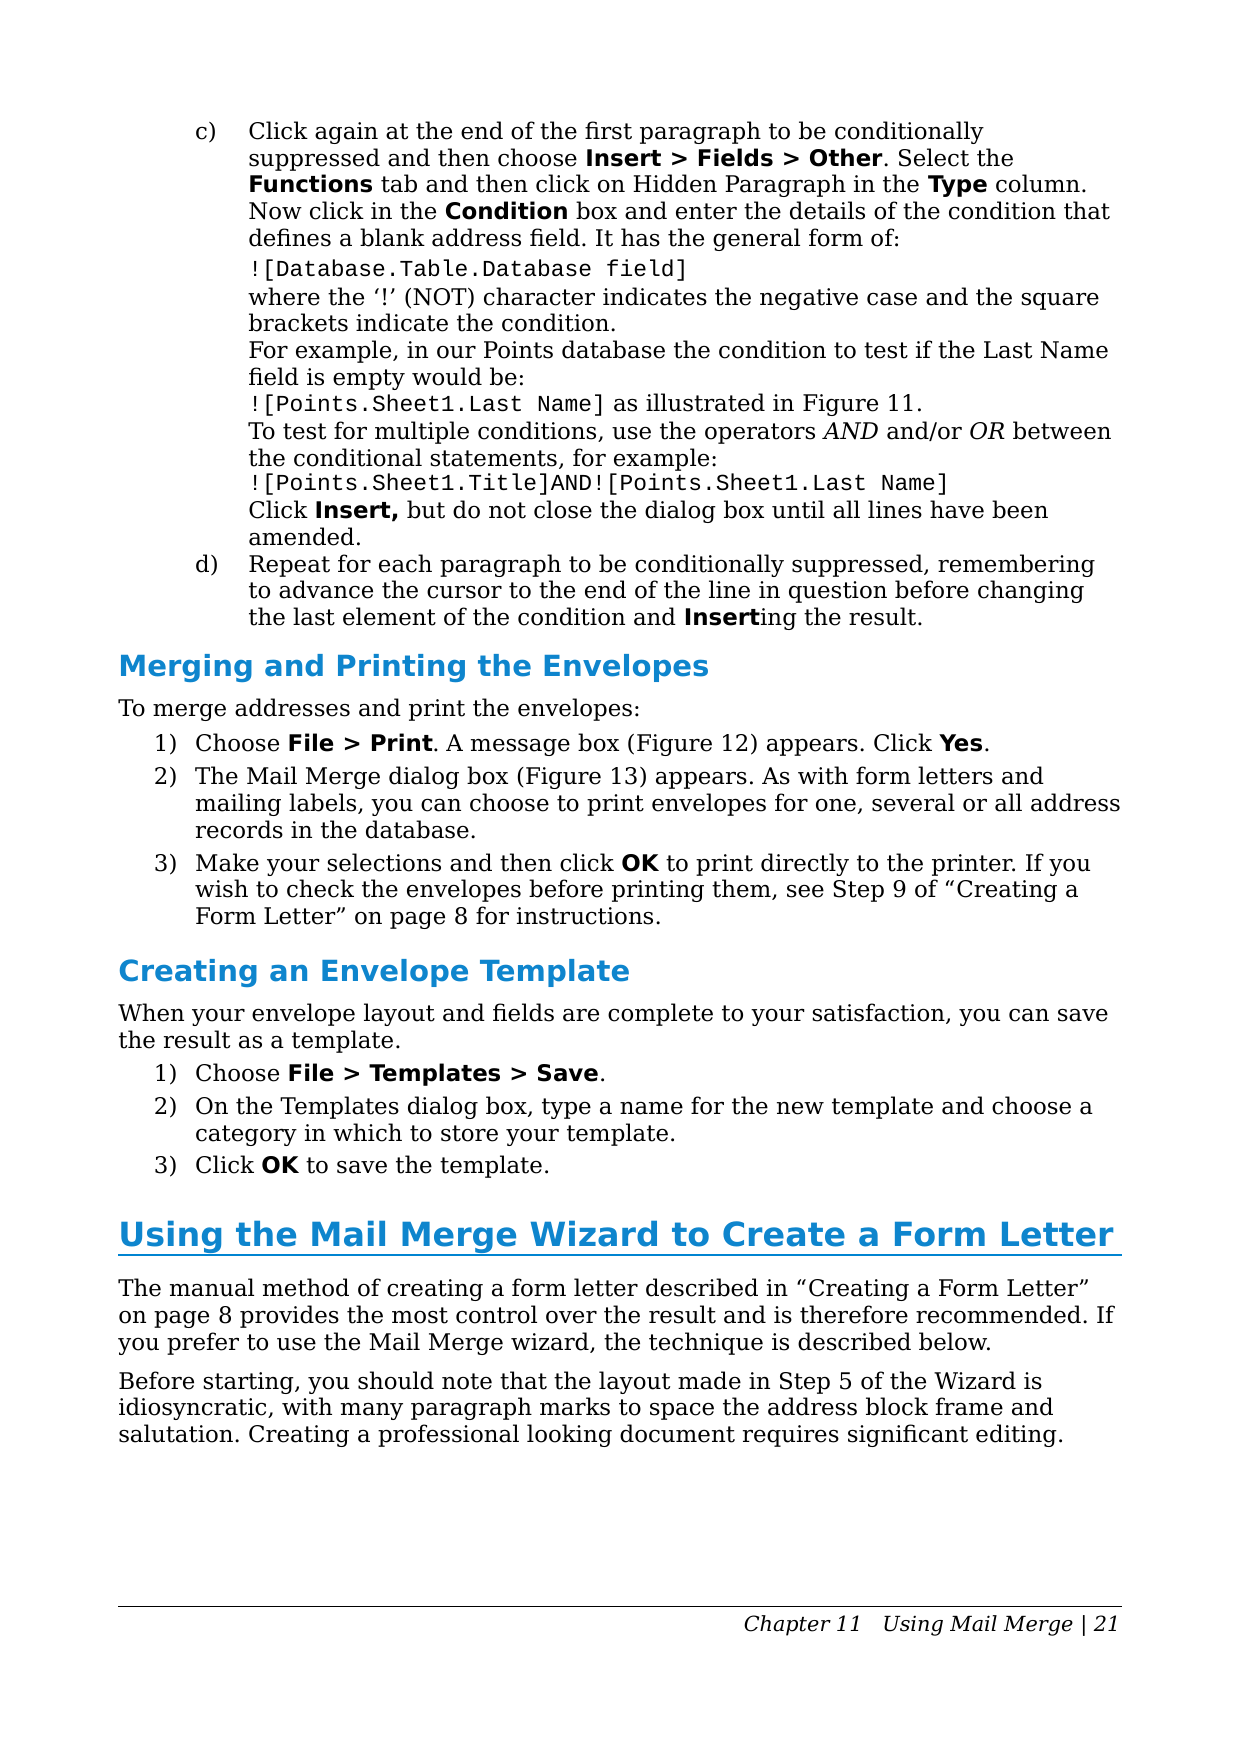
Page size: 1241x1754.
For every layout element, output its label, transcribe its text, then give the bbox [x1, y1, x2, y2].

text The manual method of creating a form letter described in “Creating a Form Letter” on page 8 provides the most control over the result and is therefore recommended. If you prefer to use the Mail Merge wizard, the technique is described below. [118, 1275, 1122, 1355]
list Make your selections and then click OK to print directly to the printer. If you wish to check the envelopes before printing them, see Step 9 of “Creating a Form Letter” on page 8 for instructions. [177, 850, 1122, 930]
list Click OK to save the template. [177, 1153, 1122, 1179]
list Choose File > Print. A message box (Figure 12) appears. Click Yes. [177, 728, 1122, 757]
list Repeat for each paragraph to be conditionally suppressed, remembering to advance the cursor to the end of the line in question before changing the last element of the condition and Inserting the result. [195, 551, 1122, 631]
list For example, in our Points database the condition to test if the Last Name field is empty would be: ![Points.Sheet1.Last Name] as illustrated in Figure 11. [248, 337, 1122, 418]
list Choose File > Templates > Save. [177, 1060, 1122, 1087]
list ![Points.Sheet1.Title]AND![Points.Sheet1.Last Name] [248, 472, 1122, 498]
list The Mail Merge dialog box (Figure 13) appears. As with form letters and mailing labels, you can choose to print envelopes for one, several or all address records in the database. [177, 763, 1122, 843]
list where the ‘!’ (NOT) character indicates the negative case and the square brackets indicate the condition. [248, 284, 1122, 337]
subtitle Using the Mail Merge Wizard to Create a Form Letter [118, 1216, 1122, 1254]
list When your envelope layout and fields are complete to your satisfaction, you can save the result as a template. [118, 1000, 1122, 1054]
list Click again at the end of the first paragraph to be conditionally suppressed and then choose Insert > Fields > Other. Select the Functions tab and then click on Hidden Paragraph in the Type column. Now click in the Condition box and enter the details of the condition that defines a blank address field. It has the general form of: [195, 118, 1122, 251]
list Click Insert, but do not close the dialog box until all lines have been amended. [248, 498, 1122, 551]
list To test for multiple conditions, use the operators AND and/or OR between the conditional statements, for example: [248, 418, 1122, 472]
subtitle Creating an Envelope Template [118, 954, 1122, 988]
list To merge addresses and print the envelopes: [118, 695, 1122, 722]
list Before starting, you should note that the layout made in Step 5 of the Wizard is idiosyncratic, with many paragraph marks to space the address block frame and salutation. Creating a professional looking document requires significant editing. [118, 1368, 1122, 1448]
subtitle Merging and Printing the Envelopes [118, 649, 1122, 683]
list On the Templates dialog box, type a name for the new template and choose a category in which to store your template. [177, 1093, 1122, 1146]
list ![Database.Table.Database field] [248, 258, 1122, 284]
